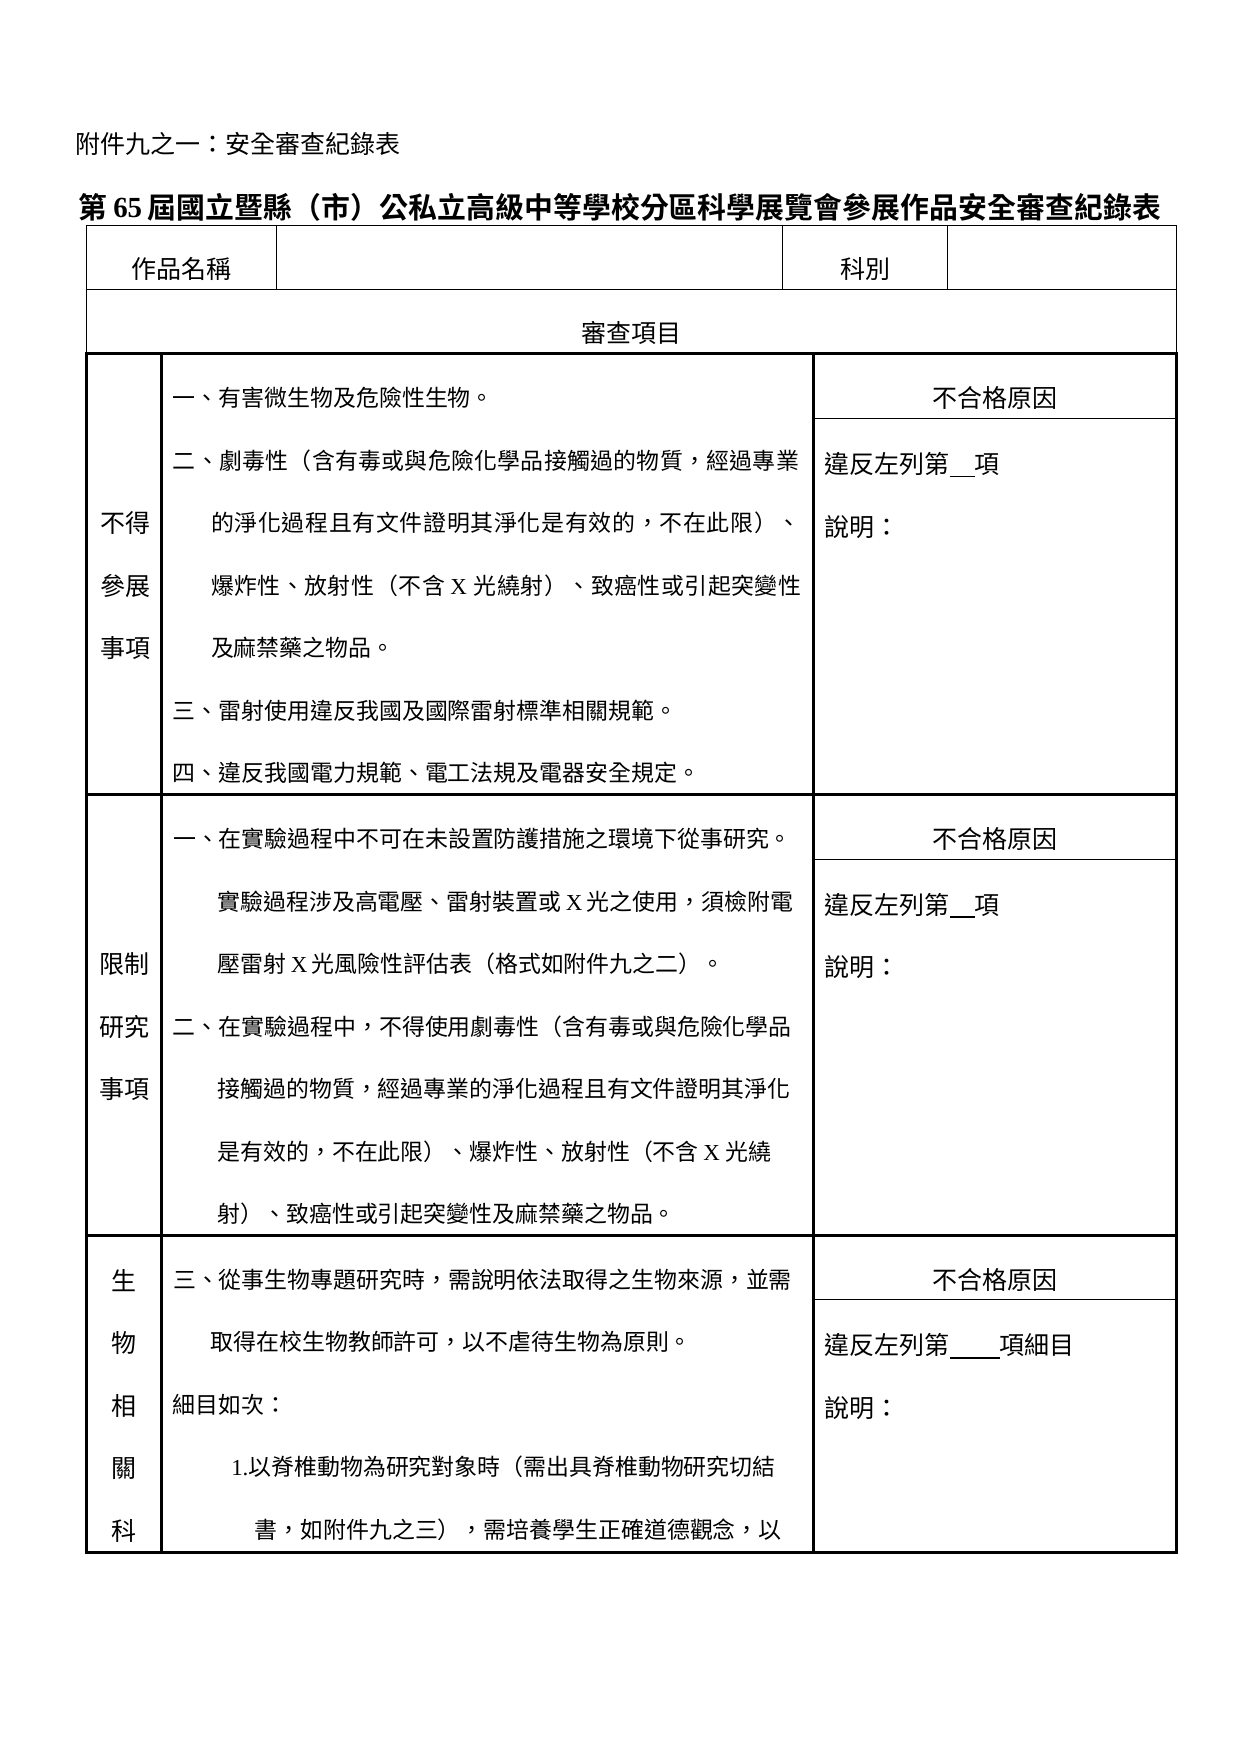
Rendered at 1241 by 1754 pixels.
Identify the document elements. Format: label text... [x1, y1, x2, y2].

table_cell 審查項目 [87, 290, 1176, 352]
table_cell 不得參展事項 [88, 355, 160, 793]
table_cell 不合格原因 [815, 355, 1175, 418]
table_cell 違反左列第 項細目 說明： [815, 1300, 1175, 1551]
table_header 作品名稱 [87, 226, 276, 289]
table_cell 違反左列第 項 說明： [815, 419, 1175, 793]
table_header [277, 226, 782, 289]
text 第65屆國立暨縣（市）公私立高級中等學校分區科學展覽會參展作品安全審查紀錄表 [75, 163, 1165, 225]
table_header 科別 [783, 226, 947, 289]
table_header [948, 226, 1176, 289]
table_cell 一、有害微生物及危險性生物。 二、劇毒性（含有毒或與危險化學品接觸過的物質，經過專業的淨化過程且有文件證明其淨化是有效的，不在此限）、爆炸性、放射性（不含X 光繞射）、致癌性或引起突變性及麻禁藥之物品。 三、雷射使用違反我國及國際雷射標準相關規範。 四、違反我國電力規範、電工法規及電器安全規定。 [163, 355, 812, 793]
table_cell 三、從事生物專題研究時，需說明依法取得之生物來源，並需取得在校生物教師許可，以不虐待生物為原則。 細目如次： 1.以脊椎動物為研究對象時（需出具脊椎動物研究切結書，如附件九之三），需培養學生正確道德觀念，以 [163, 1237, 812, 1551]
text 附件九之一：安全審查紀錄表 [75, 100, 1165, 163]
table_cell 一、在實驗過程中不可在未設置防護措施之環境下從事研究。實驗過程涉及高電壓、雷射裝置或X光之使用，須檢附電壓雷射X光風險性評估表（格式如附件九之二）。 二、在實驗過程中，不得使用劇毒性（含有毒或與危險化學品接觸過的物質，經過專業的淨化過程且有文件證明其淨化是有效的，不在此限）、爆炸性、放射性（不含X 光繞射）、致癌性或引起突變性及麻禁藥之物品。 [163, 796, 812, 1233]
table_cell 限制研究事項 [88, 796, 160, 1233]
table_cell 違反左列第 項 說明： [815, 860, 1175, 1233]
table_cell 不合格原因 [815, 796, 1175, 858]
table_cell 生物相關科 [88, 1237, 160, 1551]
table_cell 不合格原因 [815, 1237, 1175, 1299]
